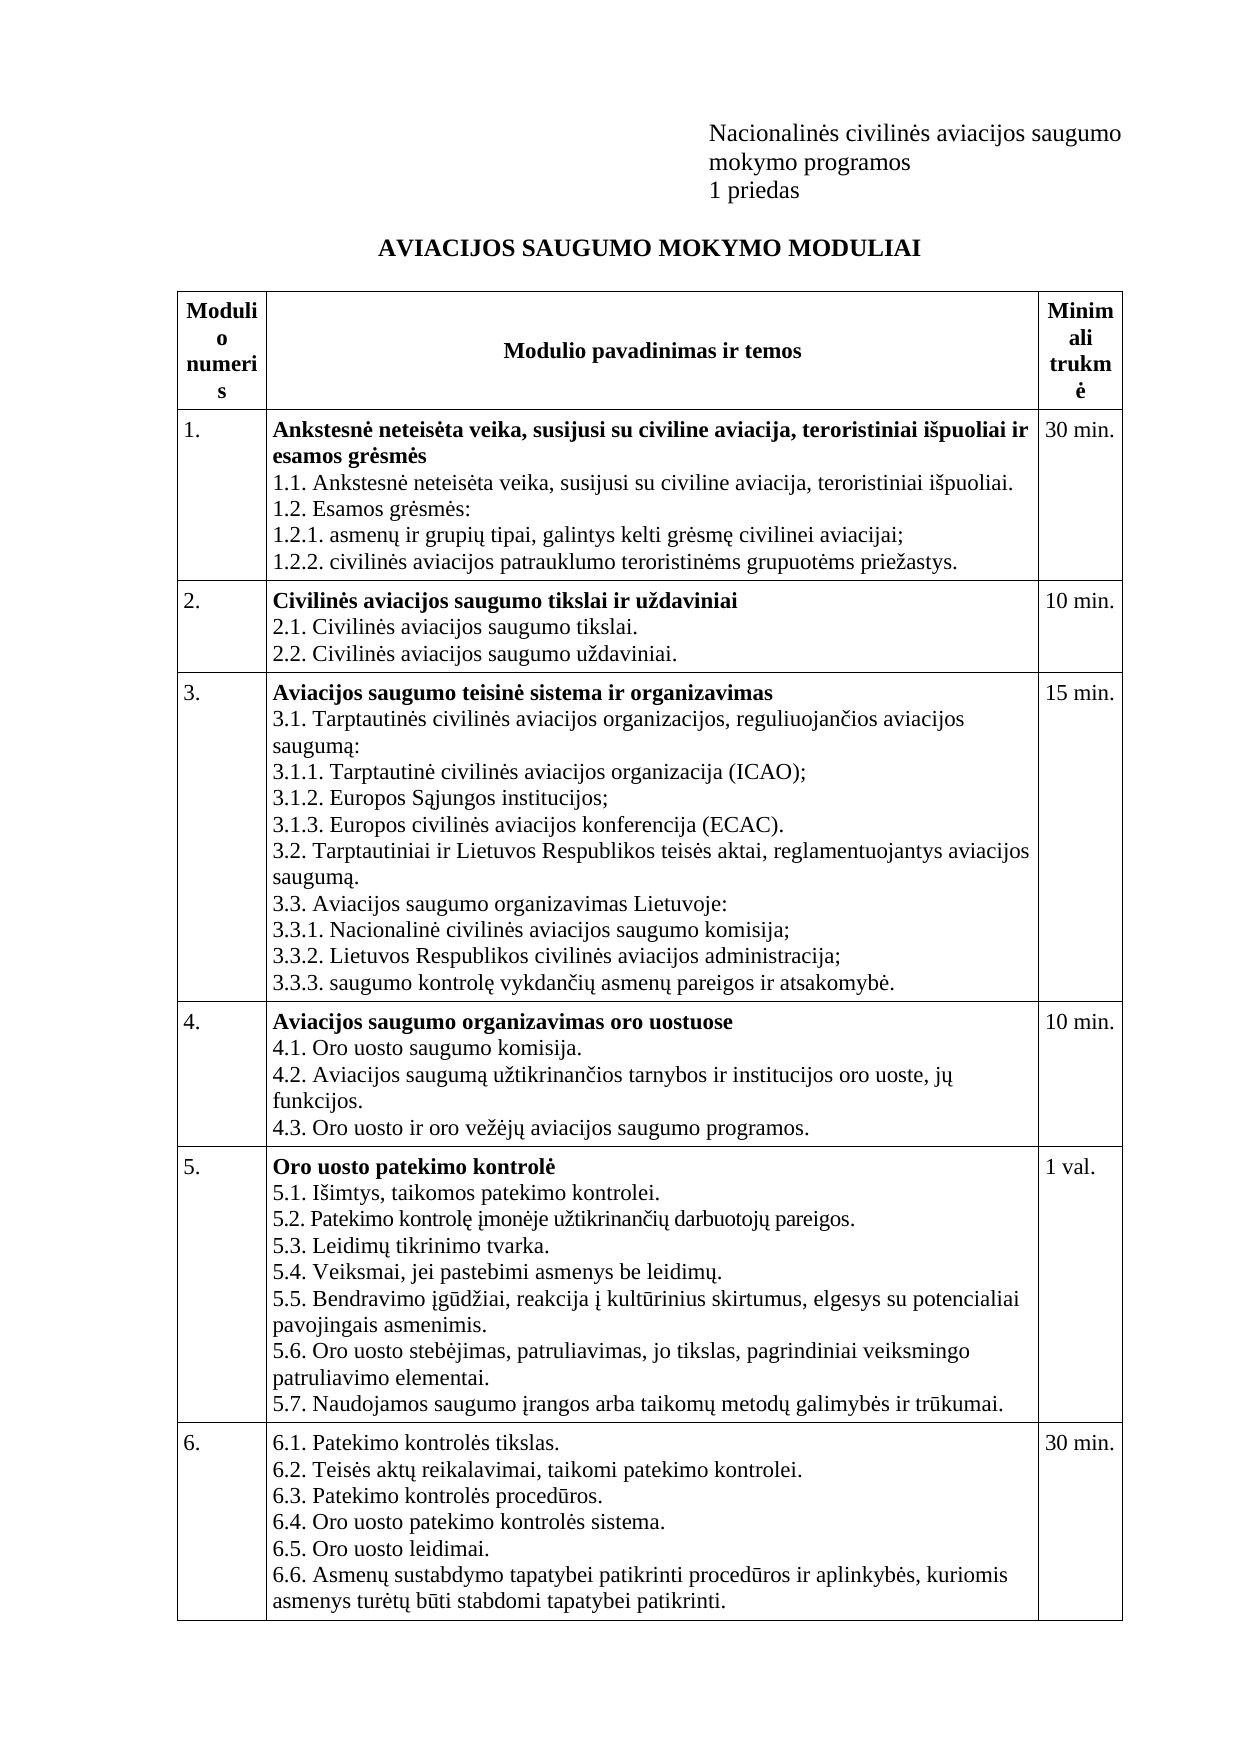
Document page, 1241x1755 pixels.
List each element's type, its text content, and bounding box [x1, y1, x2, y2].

table_cell Civilinės aviacijos saugumo tikslai ir uždaviniai 2.1. Civilinės aviacijos saugumo tikslai. 2.2. Civilinės aviacijos saugumo uždaviniai. [267, 581, 1038, 672]
text Aviacijos saugumo mokymo moduliai [177, 233, 1122, 262]
table_header Modulio numeris [178, 292, 266, 409]
table_cell 15 min. [1039, 673, 1122, 1001]
table_cell 6. [178, 1423, 266, 1620]
table_cell 10 min. [1039, 581, 1122, 672]
table_cell 4. [178, 1002, 266, 1146]
table_cell 30 min. [1039, 1423, 1122, 1620]
table_cell 3. [178, 673, 266, 1001]
table_cell 5. [178, 1147, 266, 1422]
text Nacionalinės civilinės aviacijos saugumo [709, 118, 1122, 147]
table_header Minimali trukmė [1039, 292, 1122, 409]
table_header Modulio pavadinimas ir temos [267, 292, 1038, 409]
table_cell 2. [178, 581, 266, 672]
table_cell 1. [178, 410, 266, 580]
text mokymo programos [177, 147, 1122, 176]
table_cell Aviacijos saugumo organizavimas oro uostuose 4.1. Oro uosto saugumo komisija. 4.2. Aviacijos saugumą užtikrinančios tarnybos ir institucijos oro uoste, jų funkcijos. 4.3. Oro uosto ir oro vežėjų aviacijos saugumo programos. [267, 1002, 1038, 1146]
table_cell 6.1. Patekimo kontrolės tikslas. 6.2. Teisės aktų reikalavimai, taikomi patekimo kontrolei. 6.3. Patekimo kontrolės procedūros. 6.4. Oro uosto patekimo kontrolės sistema. 6.5. Oro uosto leidimai. 6.6. Asmenų sustabdymo tapatybei patikrinti procedūros ir aplinkybės, kuriomis asmenys turėtų būti stabdomi tapatybei patikrinti. [267, 1423, 1038, 1620]
table_cell Aviacijos saugumo teisinė sistema ir organizavimas 3.1. Tarptautinės civilinės aviacijos organizacijos, reguliuojančios aviacijos saugumą: 3.1.1. Tarptautinė civilinės aviacijos organizacija (ICAO); 3.1.2. Europos Sąjungos institucijos; 3.1.3. Europos civilinės aviacijos konferencija (ECAC). 3.2. Tarptautiniai ir Lietuvos Respublikos teisės aktai, reglamentuojantys aviacijos saugumą. 3.3. Aviacijos saugumo organizavimas Lietuvoje: 3.3.1. Nacionalinė civilinės aviacijos saugumo komisija; 3.3.2. Lietuvos Respublikos civilinės aviacijos administracija; 3.3.3. saugumo kontrolę vykdančių asmenų pareigos ir atsakomybė. [267, 673, 1038, 1001]
table_cell 30 min. [1039, 410, 1122, 580]
text 1 priedas [177, 176, 1122, 204]
table_cell Ankstesnė neteisėta veika, susijusi su civiline aviacija, teroristiniai išpuoliai ir esamos grėsmės 1.1. Ankstesnė neteisėta veika, susijusi su civiline aviacija, teroristiniai išpuoliai. 1.2. Esamos grėsmės: 1.2.1. asmenų ir grupių tipai, galintys kelti grėsmę civilinei aviacijai; 1.2.2. civilinės aviacijos patrauklumo teroristinėms grupuotėms priežastys. [267, 410, 1038, 580]
table_cell 1 val. [1039, 1147, 1122, 1422]
table_cell Oro uosto patekimo kontrolė 5.1. Išimtys, taikomos patekimo kontrolei. 5.2. Patekimo kontrolę įmonėje užtikrinančių darbuotojų pareigos. 5.3. Leidimų tikrinimo tvarka. 5.4. Veiksmai, jei pastebimi asmenys be leidimų. 5.5. Bendravimo įgūdžiai, reakcija į kultūrinius skirtumus, elgesys su potencialiai pavojingais asmenimis. 5.6. Oro uosto stebėjimas, patruliavimas, jo tikslas, pagrindiniai veiksmingo patruliavimo elementai. 5.7. Naudojamos saugumo įrangos arba taikomų metodų galimybės ir trūkumai. [267, 1147, 1038, 1422]
table_cell 10 min. [1039, 1002, 1122, 1146]
